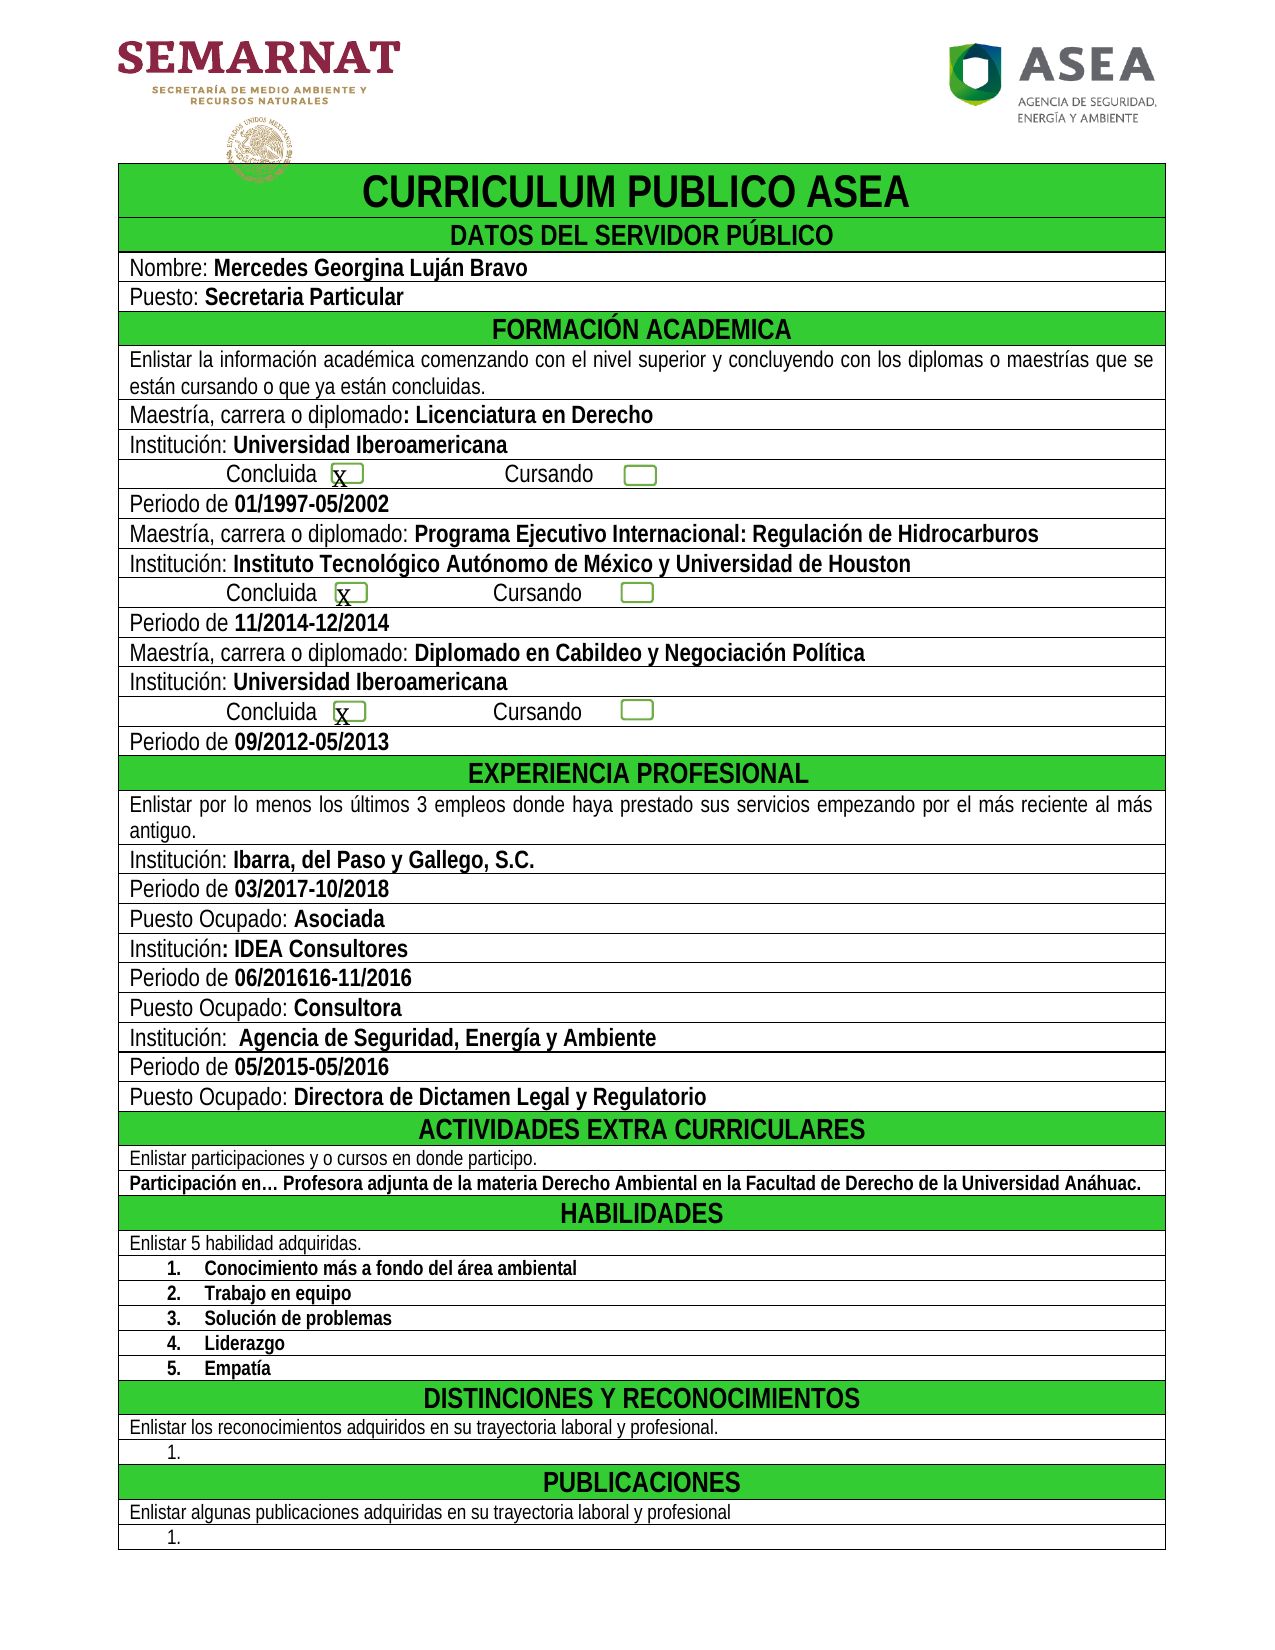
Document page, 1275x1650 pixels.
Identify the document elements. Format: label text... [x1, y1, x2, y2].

table_cell Concluida Cursando [119, 460, 1165, 488]
table_cell Maestría, carrera o diplomado: Programa Ejecutivo Internacional: Regulación de Hidrocarburos [119, 519, 1165, 547]
table_header CURRICULUM PUBLICO ASEA [119, 164, 1165, 217]
table_cell DATOS DEL SERVIDOR PÚBLICO [119, 218, 1165, 251]
table_cell Enlistar participaciones y o cursos en donde participo. [119, 1146, 1165, 1170]
table_cell Participación en… Profesora adjunta de la materia Derecho Ambiental en la Facultad de Derecho de la Universidad Anáhuac. [119, 1171, 1165, 1195]
table_cell HABILIDADES [119, 1196, 1165, 1230]
table_cell Enlistar la información académica comenzando con el nivel superior y concluyendo con los diplomas o maestrías que se están cursando o que ya están concluidas. [119, 346, 1165, 399]
table_cell Trabajo en equipo [119, 1281, 1165, 1305]
table_cell Institución: Instituto Tecnológico Autónomo de México y Universidad de Houston [119, 549, 1165, 577]
table_cell Puesto Ocupado: Directora de Dictamen Legal y Regulatorio [119, 1082, 1165, 1111]
table_cell Nombre: Mercedes Georgina Luján Bravo [119, 253, 1165, 281]
table_cell Periodo de 06/201616-11/2016 [119, 963, 1165, 992]
table_cell Maestría, carrera o diplomado: Diplomado en Cabildeo y Negociación Política [119, 638, 1165, 666]
table_cell Enlistar algunas publicaciones adquiridas en su trayectoria laboral y profesional [119, 1500, 1165, 1524]
table_cell Periodo de 05/2015-05/2016 [119, 1053, 1165, 1081]
table_cell [119, 1440, 1165, 1464]
table_cell Liderazgo [119, 1331, 1165, 1355]
table_cell DISTINCIONES Y RECONOCIMIENTOS [119, 1381, 1165, 1414]
table_cell Conocimiento más a fondo del área ambiental [119, 1256, 1165, 1280]
table_cell Puesto Ocupado: Asociada [119, 904, 1165, 933]
table_cell Puesto Ocupado: Consultora [119, 993, 1165, 1022]
table_cell Enlistar por lo menos los últimos 3 empleos donde haya prestado sus servicios empezando por el más reciente al más antiguo. [119, 791, 1165, 843]
table_cell Concluida Cursando [119, 697, 1165, 726]
table_cell Periodo de 03/2017-10/2018 [119, 874, 1165, 903]
table_cell EXPERIENCIA PROFESIONAL [119, 756, 1165, 790]
table_cell ACTIVIDADES EXTRA CURRICULARES [119, 1112, 1165, 1145]
table_cell Concluida Cursando [119, 578, 1165, 607]
table_cell [119, 1525, 1165, 1549]
table_cell PUBLICACIONES [119, 1465, 1165, 1499]
table_cell Empatía [119, 1356, 1165, 1380]
table_cell Enlistar los reconocimientos adquiridos en su trayectoria laboral y profesional. [119, 1415, 1165, 1439]
table_cell Periodo de 09/2012-05/2013 [119, 727, 1165, 755]
table_cell Maestría, carrera o diplomado: Licenciatura en Derecho [119, 400, 1165, 429]
table_cell Institución: Universidad Iberoamericana [119, 667, 1165, 696]
table_cell Enlistar 5 habilidad adquiridas. [119, 1231, 1165, 1255]
table_cell Institución: Agencia de Seguridad, Energía y Ambiente [119, 1023, 1165, 1051]
table_cell Institución: Universidad Iberoamericana [119, 430, 1165, 458]
table_cell Periodo de 01/1997-05/2002 [119, 489, 1165, 518]
table_cell Periodo de 11/2014-12/2014 [119, 608, 1165, 637]
table_cell Solución de problemas [119, 1306, 1165, 1330]
table_cell FORMACIÓN ACADEMICA [119, 312, 1165, 345]
table_cell Institución: IDEA Consultores [119, 934, 1165, 962]
table_cell Institución: Ibarra, del Paso y Gallego, S.C. [119, 845, 1165, 873]
table_cell Puesto: Secretaria Particular [119, 282, 1165, 311]
